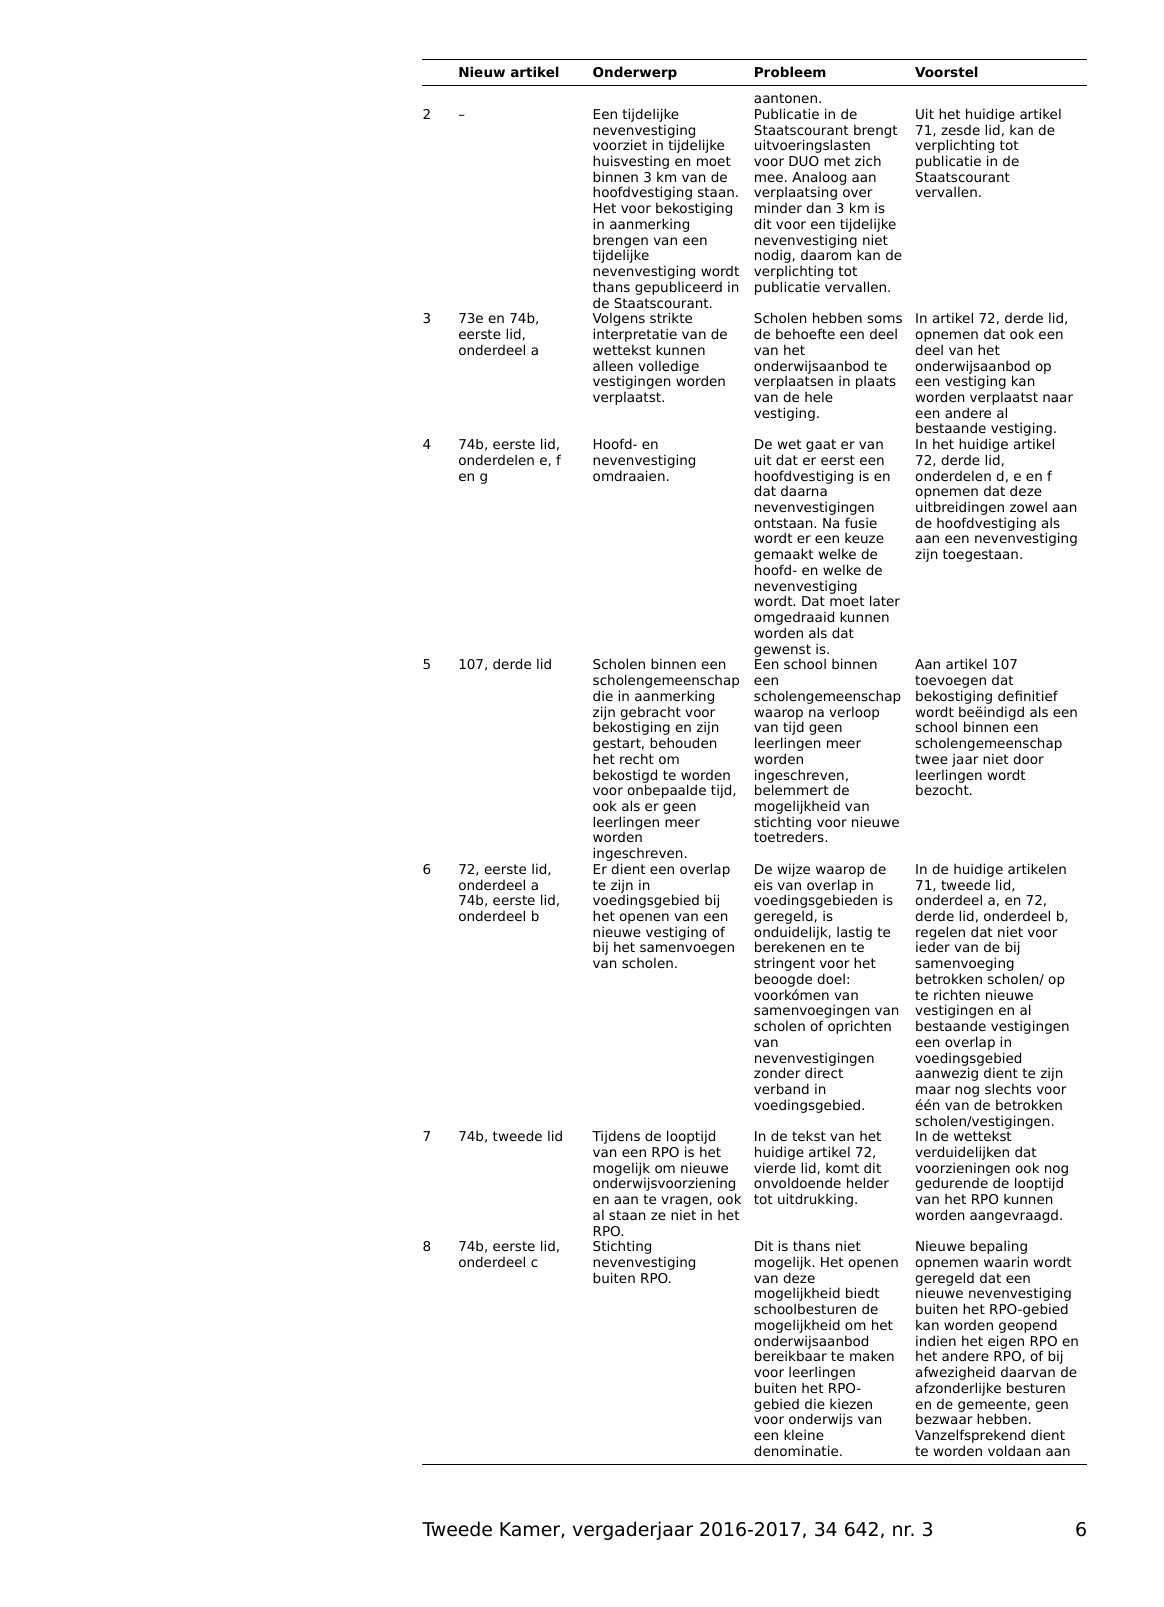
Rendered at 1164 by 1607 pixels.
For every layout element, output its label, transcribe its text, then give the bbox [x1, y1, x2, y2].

table_header Voorstel [909, 60, 1087, 85]
table_cell In de tekst van het huidige artikel 72, vierde lid, komt dit onvoldoende helder tot uitdrukking. [748, 1129, 909, 1239]
table_cell 8 [422, 1239, 452, 1464]
table_cell [909, 86, 1087, 107]
table_cell In de wettekst verduidelijken dat voorzieningen ook nog gedurende de looptijd van het RPO kunnen worden aangevraagd. [909, 1129, 1087, 1239]
table_cell 74b, eerste lid, onderdelen e, f en g [452, 437, 586, 657]
table_cell Scholen hebben soms de behoefte een deel van het onderwijsaanbod te verplaatsen in plaats van de hele vestiging. [748, 311, 909, 437]
table_cell Hoofd- en nevenvestiging omdraaien. [586, 437, 748, 657]
table_header [422, 60, 452, 85]
table_cell [586, 86, 748, 107]
table_cell Stichting nevenvestiging buiten RPO. [586, 1239, 748, 1464]
table_cell 4 [422, 437, 452, 657]
table_cell 72, eerste lid, onderdeel a 74b, eerste lid, onderdeel b [452, 862, 586, 1129]
table_cell 3 [422, 311, 452, 437]
table_cell Er dient een overlap te zijn in voedingsgebied bij het openen van een nieuwe vestiging of bij het samenvoegen van scholen. [586, 862, 748, 1129]
table_cell De wijze waarop de eis van overlap in voedingsgebieden is geregeld, is onduidelijk, lastig te berekenen en te stringent voor het beoogde doel: voorkómen van samenvoegingen van scholen of oprichten van nevenvestigingen zonder direct verband in voedingsgebied. [748, 862, 909, 1129]
table_cell Volgens strikte interpretatie van de wettekst kunnen alleen volledige vestigingen worden verplaatst. [586, 311, 748, 437]
table_cell [422, 86, 452, 107]
table_cell Tijdens de looptijd van een RPO is het mogelijk om nieuwe onderwijsvoorzieningen aan te vragen, ook al staan ze niet in het RPO. [586, 1129, 748, 1239]
table_header Nieuw artikel [452, 60, 586, 85]
table_cell Scholen binnen een scholengemeenschap die in aanmerking zijn gebracht voor bekostiging en zijn gestart, behouden het recht om bekostigd te worden voor onbepaalde tijd, ook als er geen leerlingen meer worden ingeschreven. [586, 657, 748, 862]
table_cell [452, 86, 586, 107]
table_cell Een tijdelijke nevenvestiging voorziet in tijdelijke huisvesting en moet binnen 3 km van de hoofdvestiging staan. Het voor bekostiging in aanmerking brengen van een tijdelijke nevenvestiging wordt thans gepubliceerd in de Staatscourant. [586, 107, 748, 311]
table_cell Dit is thans niet mogelijk. Het openen van deze mogelijkheid biedt schoolbesturen de mogelijkheid om het onderwijsaanbod bereikbaar te maken voor leerlingen buiten het RPO-gebied die kiezen voor onderwijs van een kleine denominatie. [748, 1239, 909, 1464]
table_cell Nieuwe bepaling opnemen waarin wordt geregeld dat een nieuwe nevenvestiging buiten het RPO-gebied kan worden geopend indien het eigen RPO en het andere RPO, of bij afwezigheid daarvan de afzonderlijke besturen en de gemeente, geen bezwaar hebben. Vanzelfsprekend dient te worden voldaan aan [909, 1239, 1087, 1464]
table_cell Een school binnen een scholengemeenschap waarop na verloop van tijd geen leerlingen meer worden ingeschreven, belemmert de mogelijkheid van stichting voor nieuwe toetreders. [748, 657, 909, 862]
table_cell In het huidige artikel 72, derde lid, onderdelen d, e en f opnemen dat deze uitbreidingen zowel aan de hoofdvestiging als aan een nevenvestiging zijn toegestaan. [909, 437, 1087, 657]
table_header Probleem [748, 60, 909, 85]
table_cell 5 [422, 657, 452, 862]
table_cell aantonen. [748, 86, 909, 107]
table_cell Uit het huidige artikel 71, zesde lid, kan de verplichting tot publicatie in de Staatscourant vervallen. [909, 107, 1087, 311]
table_cell In artikel 72, derde lid, opnemen dat ook een deel van het onderwijsaanbod op een vestiging kan worden verplaatst naar een andere al bestaande vestiging. [909, 311, 1087, 437]
table_cell Aan artikel 107 toevoegen dat bekostiging definitief wordt beëindigd als een school binnen een scholengemeenschap twee jaar niet door leerlingen wordt bezocht. [909, 657, 1087, 862]
table_cell In de huidige artikelen 71, tweede lid, onderdeel a, en 72, derde lid, onderdeel b, regelen dat niet voor ieder van de bij samenvoeging betrokken scholen/ op te richten nieuwe vestigingen en al bestaande vestigingen een overlap in voedingsgebied aanwezig dient te zijn maar nog slechts voor één van de betrokken scholen/vestigingen. [909, 862, 1087, 1129]
table_cell 6 [422, 862, 452, 1129]
table_cell 73e en 74b, eerste lid, onderdeel a [452, 311, 586, 437]
table_cell 74b, tweede lid [452, 1129, 586, 1239]
table_cell De wet gaat er van uit dat er eerst een hoofdvestiging is en dat daarna nevenvestigingen ontstaan. Na fusie wordt er een keuze gemaakt welke de hoofd- en welke de nevenvestiging wordt. Dat moet later omgedraaid kunnen worden als dat gewenst is. [748, 437, 909, 657]
table_header Onderwerp [586, 60, 748, 85]
table_cell 7 [422, 1129, 452, 1239]
table_cell 107, derde lid [452, 657, 586, 862]
table_cell Publicatie in de Staatscourant brengt uitvoeringslasten voor DUO met zich mee. Analoog aan verplaatsing over minder dan 3 km is dit voor een tijdelijke nevenvestiging niet nodig, daarom kan de verplichting tot publicatie vervallen. [748, 107, 909, 311]
table_cell 74b, eerste lid, onderdeel c [452, 1239, 586, 1464]
table_cell – [452, 107, 586, 311]
table_cell 2 [422, 107, 452, 311]
